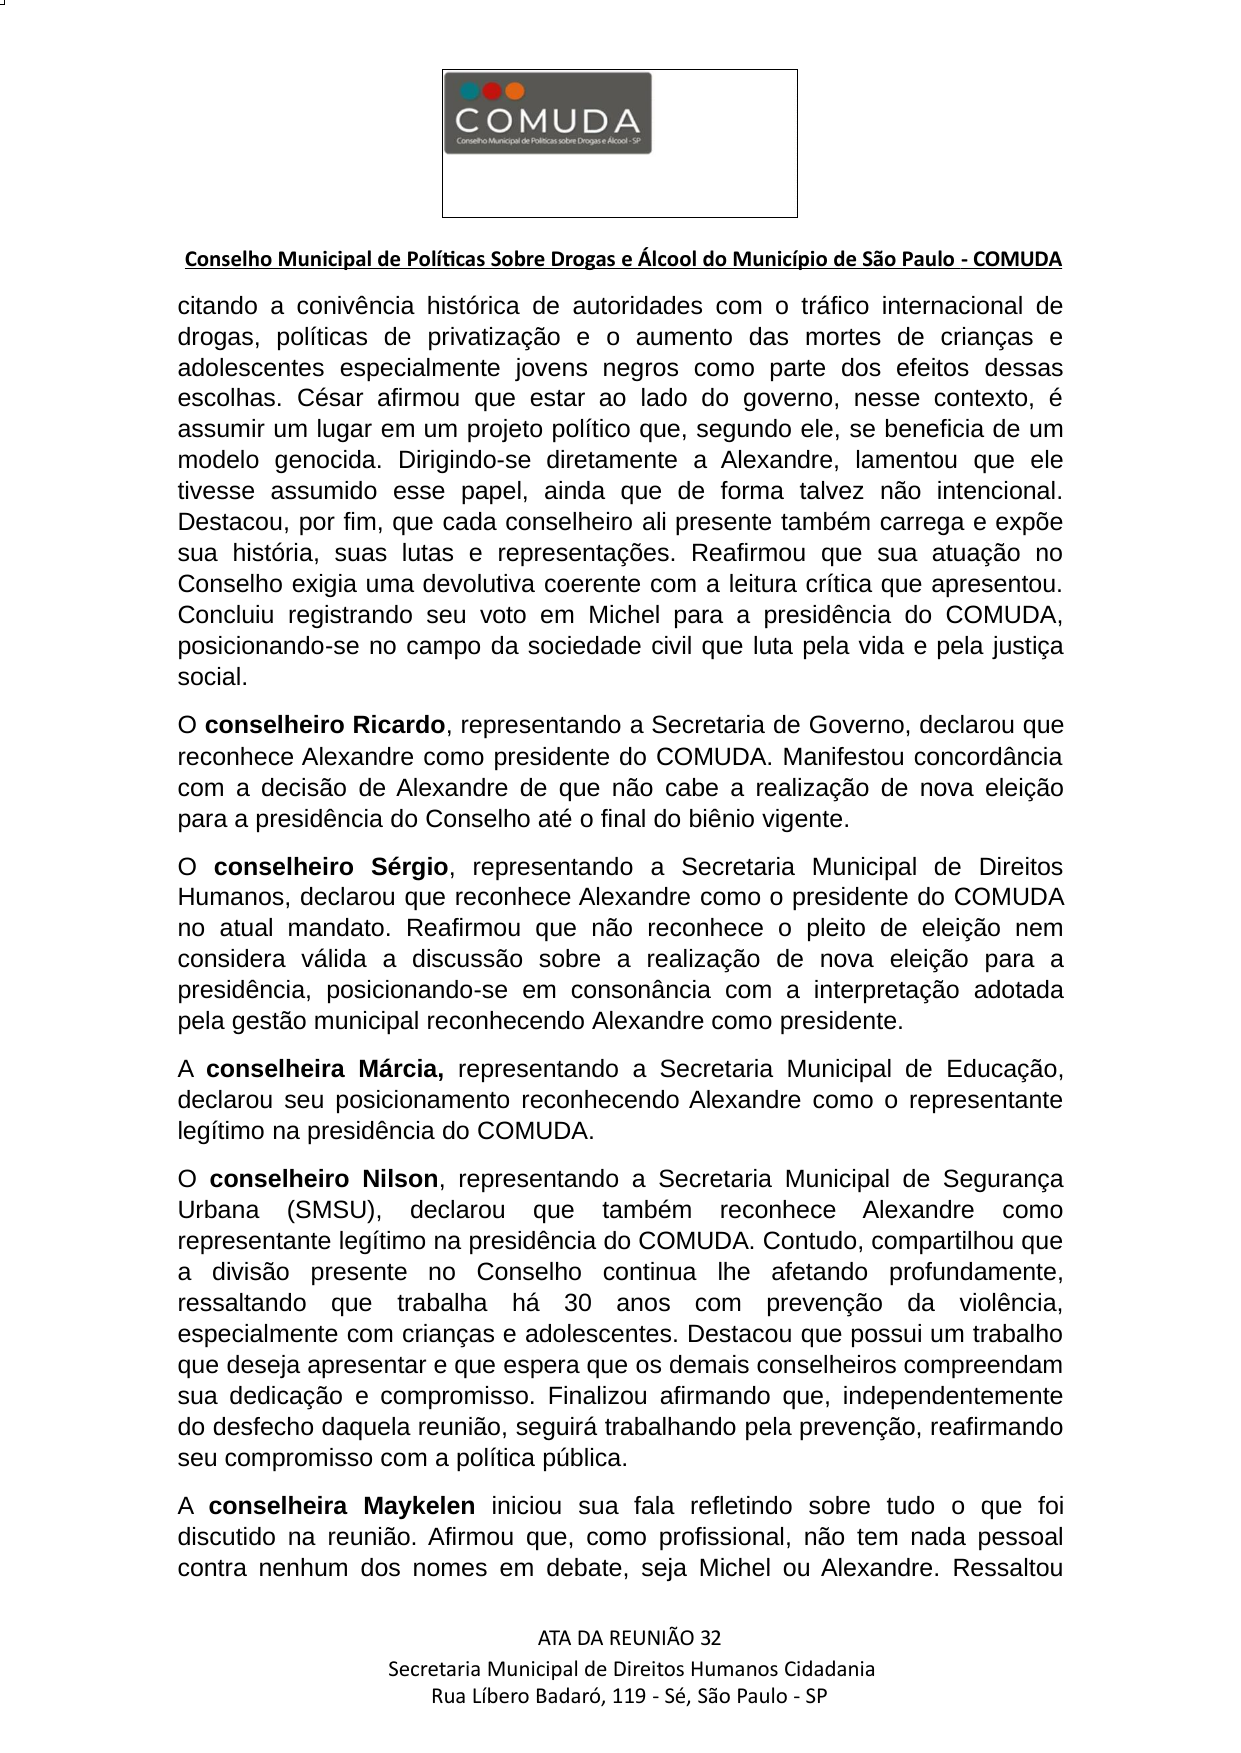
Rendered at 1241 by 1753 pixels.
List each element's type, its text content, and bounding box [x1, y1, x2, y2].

text sua dedicação e compromisso. Finalizou afirmando que, independentemente [177, 1382, 1088, 1410]
text sua história, suas lutas e representações. Reafirmou que sua atuação no [177, 539, 1088, 567]
text Concluiu registrando seu voto em Michel para a presidência do COMUDA, [177, 602, 1088, 629]
text escolhas. César afirmou que estar ao lado do governo, nesse contexto, é [177, 384, 1088, 412]
text legítimo na presidência do COMUDA. [177, 1117, 1088, 1145]
text O conselheiro Ricardo, representando a Secretaria de Governo, declarou que [177, 712, 1087, 739]
text Conselho Municipal de Políꢀcas Sobre Drogas e Álcool do Município de São Paulo - COMUDA [184, 244, 1081, 272]
text Destacou, por fim, que cada conselheiro ali presente também carrega e expõe [177, 508, 1088, 536]
text Secretaria Municipal de Direitos Humanos Cidadania [388, 1654, 896, 1682]
text A conselheira Maykelen iniciou sua fala refletindo sobre tudo o que foi [177, 1492, 1088, 1520]
text Conselho exigia uma devolutiva coerente com a leitura crítica que apresentou. [177, 570, 1088, 598]
text social. [177, 663, 1088, 691]
text seu compromisso com a política pública. [177, 1444, 1088, 1472]
text ressaltando que trabalha há 30 anos com prevenção da violência, [177, 1289, 1088, 1317]
text para a presidência do Conselho até o final do biênio vigente. [177, 805, 1087, 833]
text posicionando-se no campo da sociedade civil que luta pela vida e pela justiça [177, 632, 1088, 660]
text tivesse assumido esse papel, ainda que de forma talvez não intencional. [177, 477, 1088, 505]
picture [443, 70, 797, 217]
text especialmente com crianças e adolescentes. Destacou que possui um trabalho [177, 1320, 1088, 1348]
text O conselheiro Sérgio, representando a Secretaria Municipal de Direitos [177, 853, 1088, 881]
text A conselheira Márcia, representando a Secretaria Municipal de Educação, [177, 1055, 1088, 1083]
text a divisão presente no Conselho continua lhe afetando profundamente, [177, 1258, 1088, 1286]
text contra nenhum dos nomes em debate, seja Michel ou Alexandre. Ressaltou [177, 1554, 1088, 1582]
text considera válida a discussão sobre a realização de nova eleição para a [177, 946, 1088, 973]
text drogas, políticas de privatização e o aumento das mortes de crianças e [177, 323, 1088, 351]
text O conselheiro Nilson, representando a Secretaria Municipal de Segurança [177, 1165, 1088, 1193]
text que deseja apresentar e que espera que os demais conselheiros compreendam [177, 1351, 1088, 1379]
text Rua Líbero Badaró, 119 - Sé, São Paulo - SP [431, 1682, 896, 1709]
text presidência, posicionando-se em consonância com a interpretação adotada [177, 976, 1088, 1004]
text declarou seu posicionamento reconhecendo Alexandre como o representante [177, 1086, 1088, 1114]
text pela gestão municipal reconhecendo Alexandre como presidente. [177, 1007, 1088, 1035]
text representante legítimo na presidência do COMUDA. Contudo, compartilhou que [177, 1227, 1088, 1255]
text modelo genocida. Dirigindo-se diretamente a Alexandre, lamentou que ele [177, 446, 1088, 474]
text assumir um lugar em um projeto político que, segundo ele, se beneficia de um [177, 416, 1088, 443]
text citando a conivência histórica de autoridades com o tráfico internacional de [177, 292, 1088, 320]
text no atual mandato. Reafirmou que não reconhece o pleito de eleição nem [177, 914, 1088, 942]
text do desfecho daquela reunião, seguirá trabalhando pela prevenção, reafirmando [177, 1413, 1088, 1441]
text ATA DA REUNIÃO 32 [538, 1622, 896, 1651]
text Humanos, declarou que reconhece Alexandre como o presidente do COMUDA [177, 883, 1088, 911]
text discutido na reunião. Afirmou que, como profissional, não tem nada pessoal [177, 1523, 1088, 1551]
text Urbana (SMSU), declarou que também reconhece Alexandre como [177, 1196, 1088, 1224]
text com a decisão de Alexandre de que não cabe a realização de nova eleição [177, 774, 1087, 802]
text adolescentes especialmente jovens negros como parte dos efeitos dessas [177, 354, 1088, 382]
text reconhece Alexandre como presidente do COMUDA. Manifestou concordância [177, 743, 1087, 771]
